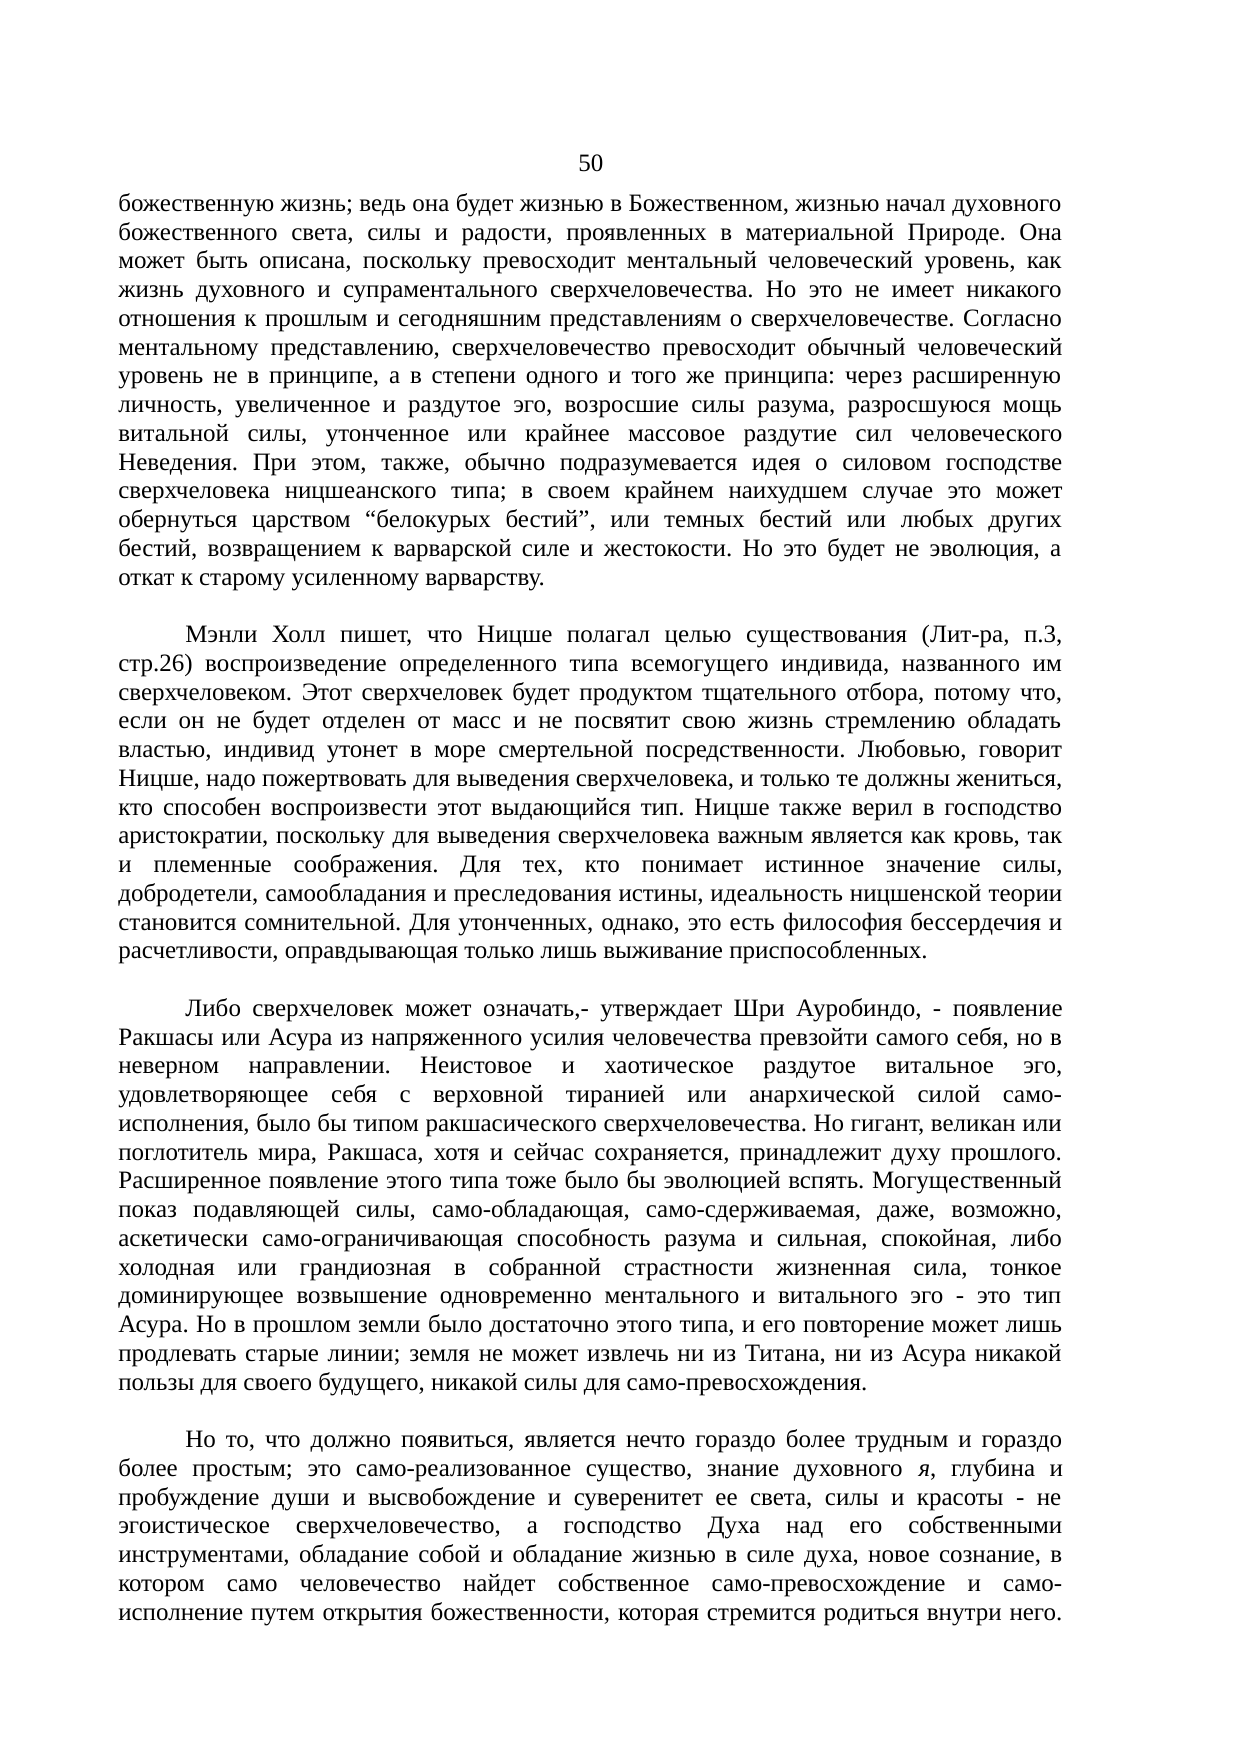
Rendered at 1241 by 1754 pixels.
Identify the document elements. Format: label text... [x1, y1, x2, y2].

text Но то, что должно появиться, является нечто гораздо более трудным и гораздо более простым; это само-реализованное существо, знание духовного я, глубина и пробуждение души и высвобождение и суверенитет ее света, силы и красоты - не эгоистическое сверхчеловечество, а господство Духа над его собственными инструментами, обладание собой и обладание жизнью в силе духа, новое сознание, в котором само человечество найдет собственное само-превосхождение и само-исполнение путем открытия божественности, которая стремится родиться внутри него. [118, 1424, 1063, 1626]
text Мэнли Холл пишет, что Ницше полагал целью существования (Лит-ра, п.3, стр.26) воспроизведение определенного типа всемогущего индивида, названного им сверхчеловеком. Этот сверхчеловек будет продуктом тщательного отбора, потому что, если он не будет отделен от масс и не посвятит свою жизнь стремлению обладать властью, индивид утонет в море смертельной посредственности. Любовью, говорит Ницше, надо пожертвовать для выведения сверхчеловека, и только те должны жениться, кто способен воспроизвести этот выдающийся тип. Ницше также верил в господство аристократии, поскольку для выведения сверхчеловека важным является как кровь, так и племенные соображения. Для тех, кто понимает истинное значение силы, добродетели, самообладания и преследования истины, идеальность ницшенской теории становится сомнительной. Для утонченных, однако, это есть философия бессердечия и расчетливости, оправдывающая только лишь выживание приспособленных. [118, 619, 1063, 964]
text божественную жизнь; ведь она будет жизнью в Божественном, жизнью начал духовного божественного света, силы и радости, проявленных в материальной Природе. Она может быть описана, поскольку превосходит ментальный человеческий уровень, как жизнь духовного и супраментального сверхчеловечества. Но это не имеет никакого отношения к прошлым и сегодняшним представлениям о сверхчеловечестве. Согласно ментальному представлению, сверхчеловечество превосходит обычный человеческий уровень не в принципе, а в степени одного и того же принципа: через расширенную личность, увеличенное и раздутое эго, возросшие силы разума, разросшуюся мощь витальной силы, утонченное или крайнее массовое раздутие сил человеческого Неведения. При этом, также, обычно подразумевается идея о силовом господстве сверхчеловека ницшеанского типа; в своем крайнем наихудшем случае это может обернуться царством “белокурых бестий”, или темных бестий или любых других бестий, возвращением к варварской силе и жестокости. Но это будет не эволюция, а откат к старому усиленному варварству. [118, 188, 1063, 591]
text Либо сверхчеловек может означать,- утверждает Шри Ауробиндо, - появление Ракшасы или Асура из напряженного усилия человечества превзойти самого себя, но в неверном направлении. Неистовое и хаотическое раздутое витальное эго, удовлетворяющее себя с верховной тиранией или анархической силой само-исполнения, было бы типом ракшасического сверхчеловечества. Но гигант, великан или поглотитель мира, Ракшаса, хотя и сейчас сохраняется, принадлежит духу прошлого. Расширенное появление этого типа тоже было бы эволюцией вспять. Могущественный показ подавляющей силы, само-обладающая, само-сдерживаемая, даже, возможно, аскетически само-ограничивающая способность разума и сильная, спокойная, либо холодная или грандиозная в собранной страстности жизненная сила, тонкое доминирующее возвышение одновременно ментального и витального эго - это тип Асура. Но в прошлом земли было достаточно этого типа, и его повторение может лишь продлевать старые линии; земля не может извлечь ни из Титана, ни из Асура никакой пользы для своего будущего, никакой силы для само-превосхождения. [118, 993, 1063, 1396]
